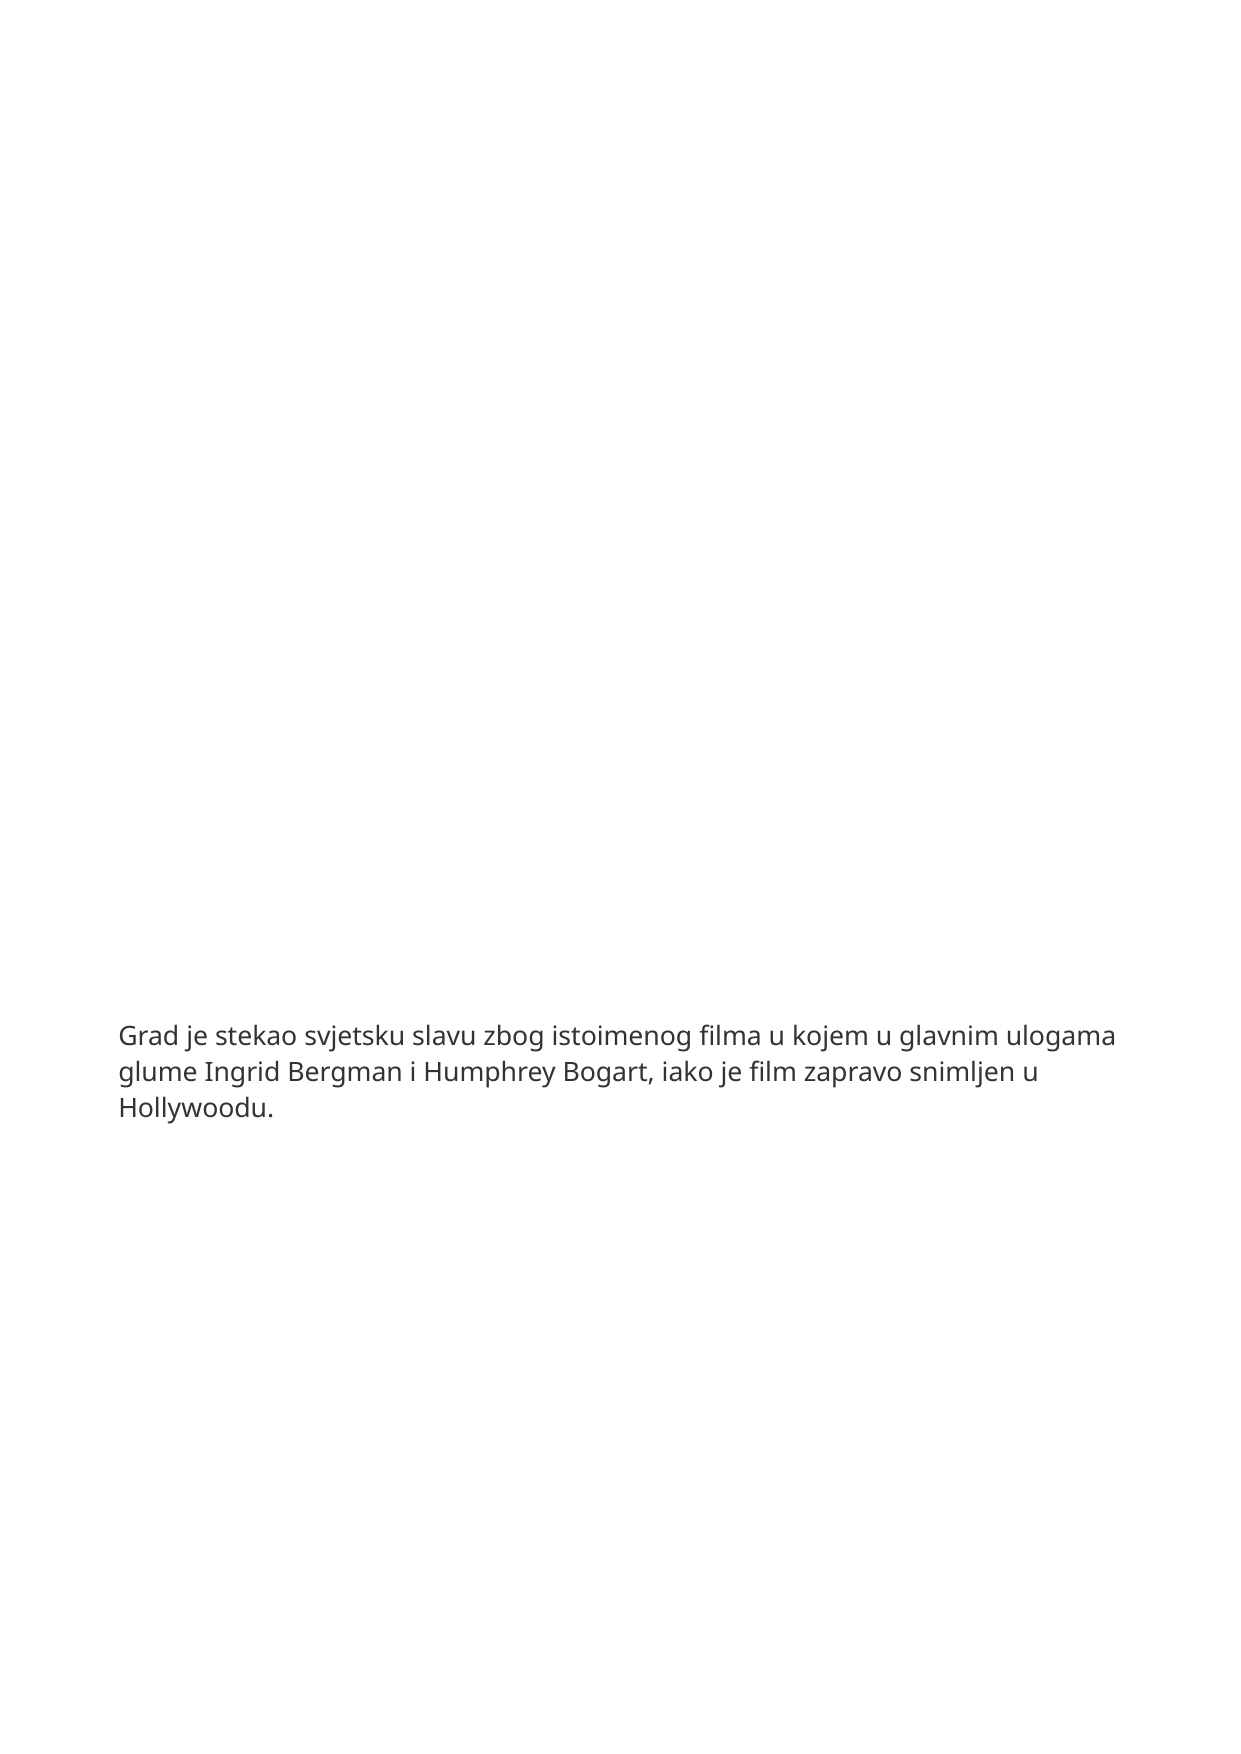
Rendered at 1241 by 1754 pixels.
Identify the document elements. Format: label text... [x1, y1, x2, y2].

text Grad je stekao svjetsku slavu zbog istoimenog filma u kojem u glavnim ulogama glume Ingrid Bergman i Humphrey Bogart, iako je film zapravo snimljen u Hollywoodu. [118, 1017, 1122, 1125]
